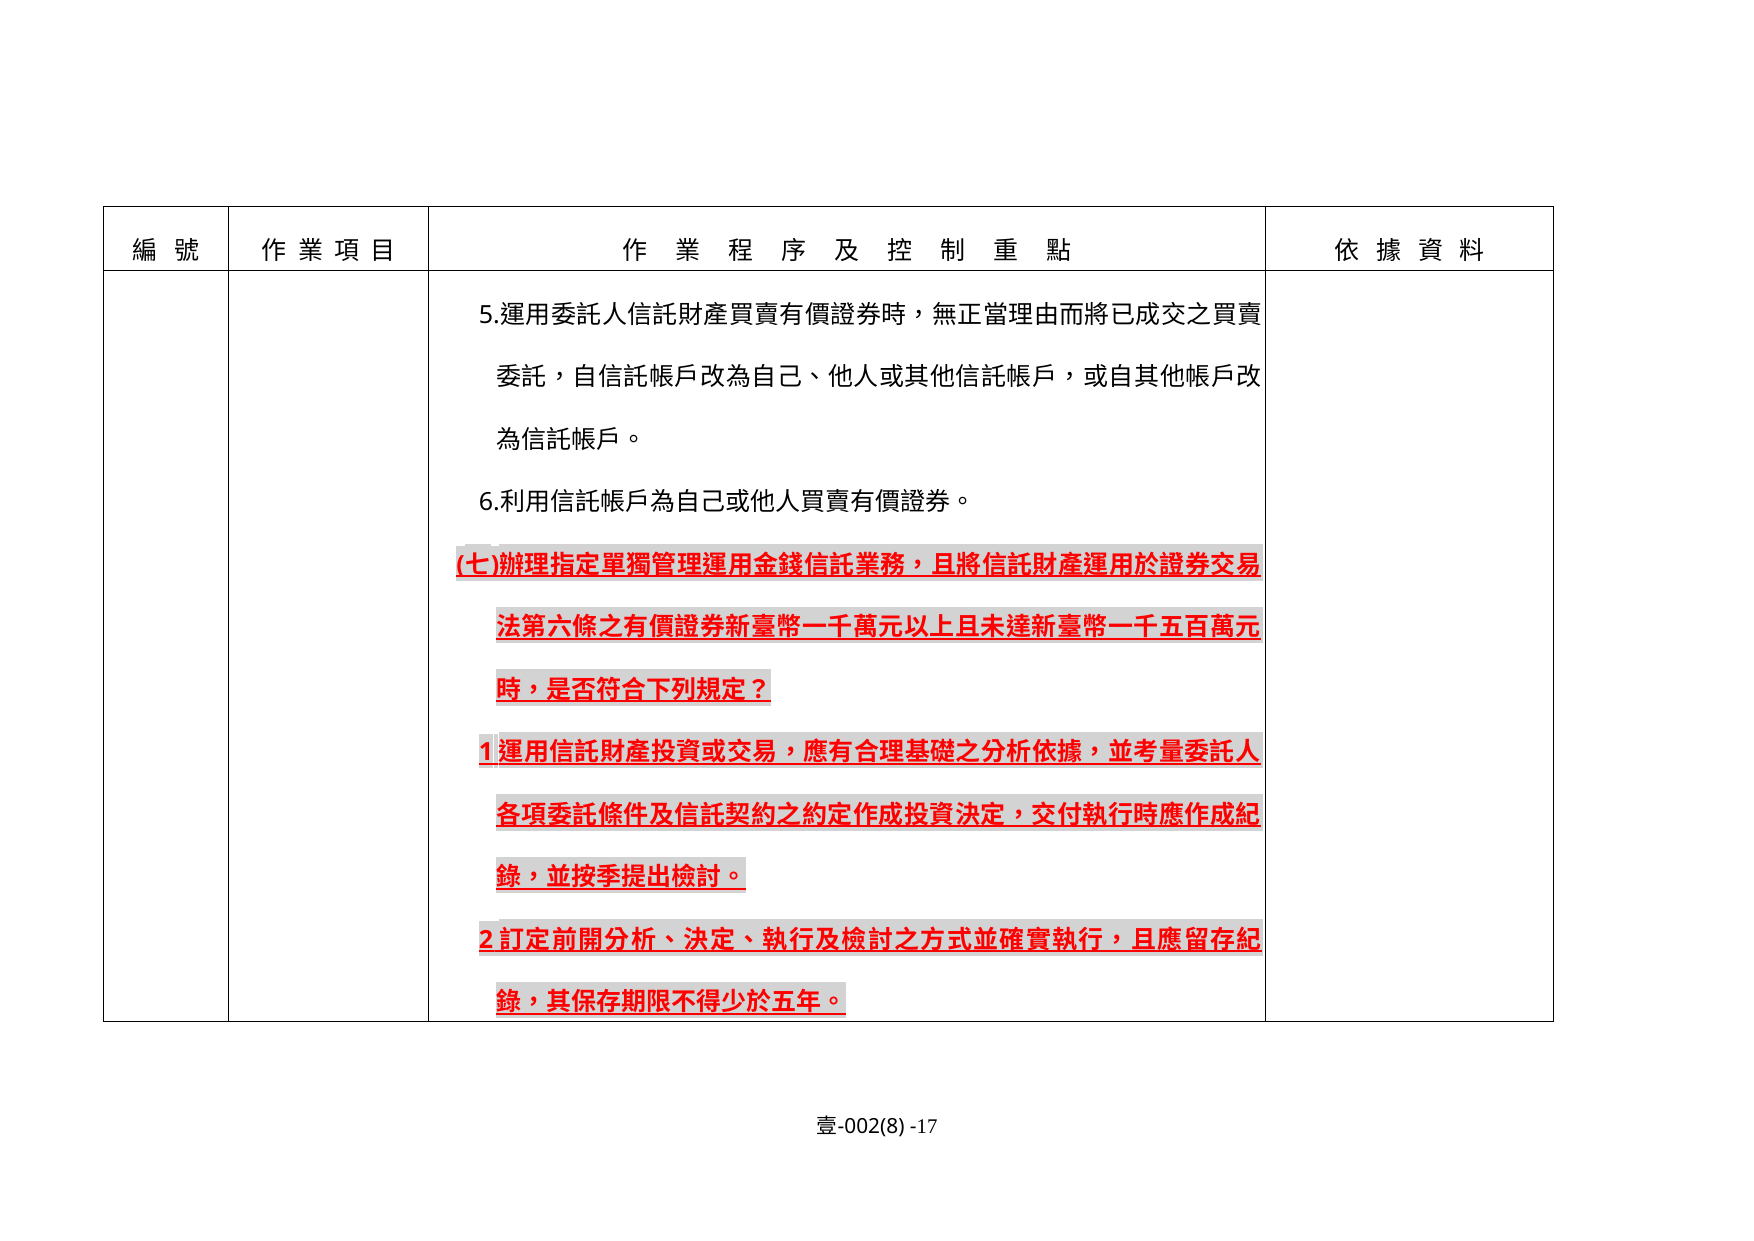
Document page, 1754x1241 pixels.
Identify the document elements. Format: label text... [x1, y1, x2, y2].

table_cell [104, 271, 228, 1021]
table_cell [229, 271, 428, 1021]
table_cell [1266, 271, 1553, 1021]
table_cell 5.運用委託人信託財產買賣有價證券時，無正當理由而將已成交之買賣委託，自信託帳戶改為自己、他人或其他信託帳戶，或自其他帳戶改為信託帳戶。 6.利用信託帳戶為自己或他人買賣有價證券。 (七)辦理指定單獨管理運用金錢信託業務，且將信託財產運用於證券交易法第六條之有價證券新臺幣一千萬元以上且未達新臺幣一千五百萬元時，是否符合下列規定？ 1運用信託財產投資或交易，應有合理基礎之分析依據，並考量委託人各項委託條件及信託契約之約定作成投資決定，交付執行時應作成紀錄，並按季提出檢討。 2訂定前開分析、決定、執行及檢討之方式並確實執行，且應留存紀錄，其保存期限不得少於五年。 [429, 271, 1265, 1021]
table_header 作 業 程 序 及 控 制 重 點 [429, 207, 1265, 270]
table_header 依 據 資 料 [1266, 207, 1553, 270]
table_header 作 業 項 目 [229, 207, 428, 270]
table_header 編 號 [104, 207, 228, 270]
